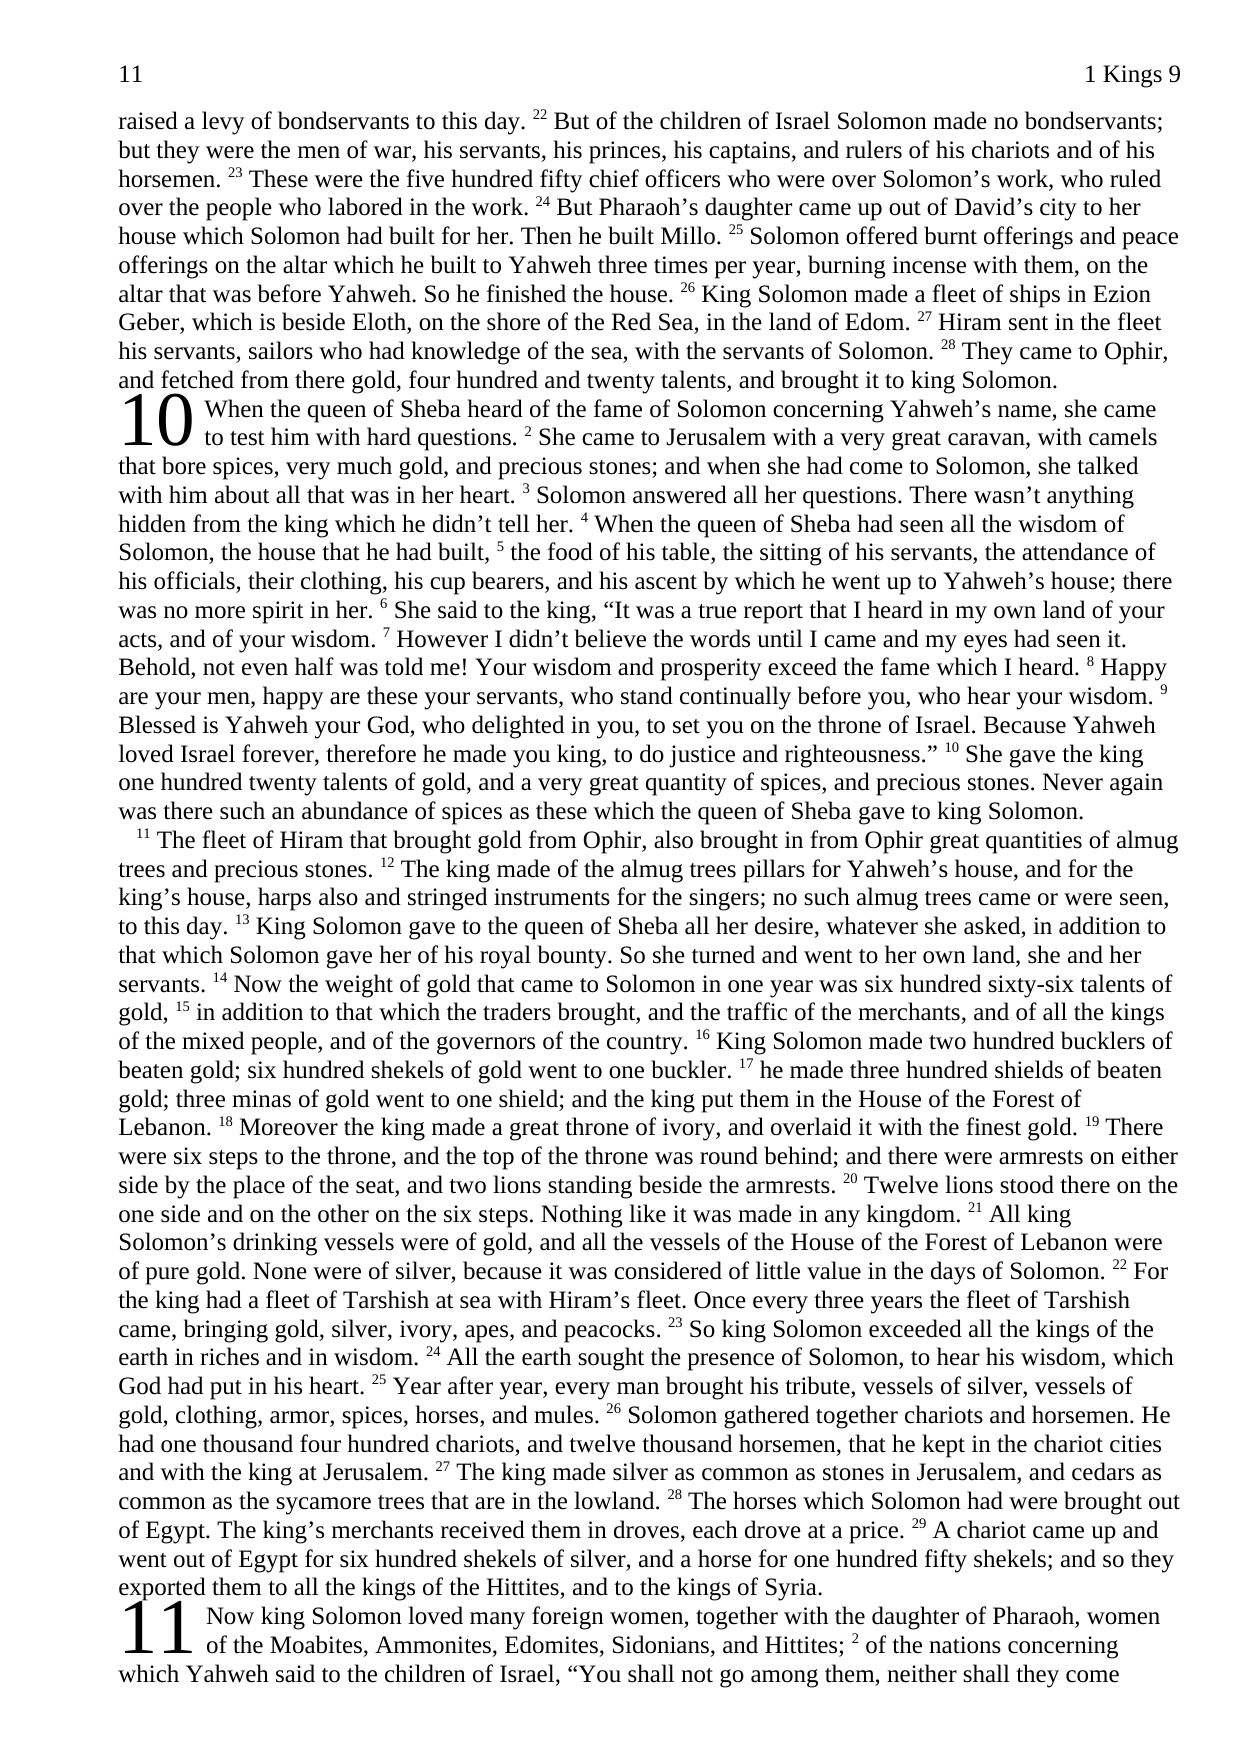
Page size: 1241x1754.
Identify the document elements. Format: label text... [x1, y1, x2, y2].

text 10When the queen of Sheba heard of the fame of Solomon concerning Yahweh’s name, she came to test him with hard questions. 2 She came to Jerusalem with a very great caravan, with camels that bore spices, very much gold, and precious stones; and when she had come to Solomon, she talked with him about all that was in her heart. 3 Solomon answered all her questions. There wasn’t anything hidden from the king which he didn’t tell her. 4 When the queen of Sheba had seen all the wisdom of Solomon, the house that he had built, 5 the food of his table, the sitting of his servants, the attendance of his officials, their clothing, his cup bearers, and his ascent by which he went up to Yahweh’s house; there was no more spirit in her. 6 She said to the king, “It was a true report that I heard in my own land of your acts, and of your wisdom. 7 However I didn’t believe the words until I came and my eyes had seen it. Behold, not even half was told me! Your wisdom and prosperity exceed the fame which I heard. 8 Happy are your men, happy are these your servants, who stand continually before you, who hear your wisdom. 9 Blessed is Yahweh your God, who delighted in you, to set you on the throne of Israel. Because Yahweh loved Israel forever, therefore he made you king, to do justice and righteousness.” 10 She gave the king one hundred twenty talents of gold, and a very great quantity of spices, and precious stones. Never again was there such an abundance of spices as these which the queen of Sheba gave to king Solomon. [118, 394, 1181, 825]
text raised a levy of bondservants to this day. 22 But of the children of Israel Solomon made no bondservants; but they were the men of war, his servants, his princes, his captains, and rulers of his chariots and of his horsemen. 23 These were the five hundred fifty chief officers who were over Solomon’s work, who ruled over the people who labored in the work. 24 But Pharaoh’s daughter came up out of David’s city to her house which Solomon had built for her. Then he built Millo. 25 Solomon offered burnt offerings and peace offerings on the altar which he built to Yahweh three times per year, burning incense with them, on the altar that was before Yahweh. So he finished the house. 26 King Solomon made a fleet of ships in Ezion Geber, which is beside Eloth, on the shore of the Red Sea, in the land of Edom. 27 Hiram sent in the fleet his servants, sailors who had knowledge of the sea, with the servants of Solomon. 28 They came to Ophir, and fetched from there gold, four hundred and twenty talents, and brought it to king Solomon. [118, 106, 1181, 394]
text 11 The fleet of Hiram that brought gold from Ophir, also brought in from Ophir great quantities of almug trees and precious stones. 12 The king made of the almug trees pillars for Yahweh’s house, and for the king’s house, harps also and stringed instruments for the singers; no such almug trees came or were seen, to this day. 13 King Solomon gave to the queen of Sheba all her desire, whatever she asked, in addition to that which Solomon gave her of his royal bounty. So she turned and went to her own land, she and her servants. 14 Now the weight of gold that came to Solomon in one year was six hundred sixty-six talents of gold, 15 in addition to that which the traders brought, and the traffic of the merchants, and of all the kings of the mixed people, and of the governors of the country. 16 King Solomon made two hundred bucklers of beaten gold; six hundred shekels of gold went to one buckler. 17 he made three hundred shields of beaten gold; three minas of gold went to one shield; and the king put them in the House of the Forest of Lebanon. 18 Moreover the king made a great throne of ivory, and overlaid it with the finest gold. 19 There were six steps to the throne, and the top of the throne was round behind; and there were armrests on either side by the place of the seat, and two lions standing beside the armrests. 20 Twelve lions stood there on the one side and on the other on the six steps. Nothing like it was made in any kingdom. 21 All king Solomon’s drinking vessels were of gold, and all the vessels of the House of the Forest of Lebanon were of pure gold. None were of silver, because it was considered of little value in the days of Solomon. 22 For the king had a fleet of Tarshish at sea with Hiram’s fleet. Once every three years the fleet of Tarshish came, bringing gold, silver, ivory, apes, and peacocks. 23 So king Solomon exceeded all the kings of the earth in riches and in wisdom. 24 All the earth sought the presence of Solomon, to hear his wisdom, which God had put in his heart. 25 Year after year, every man brought his tribute, vessels of silver, vessels of gold, clothing, armor, spices, horses, and mules. 26 Solomon gathered together chariots and horsemen. He had one thousand four hundred chariots, and twelve thousand horsemen, that he kept in the chariot cities and with the king at Jerusalem. 27 The king made silver as common as stones in Jerusalem, and cedars as common as the sycamore trees that are in the lowland. 28 The horses which Solomon had were brought out of Egypt. The king’s merchants received them in droves, each drove at a price. 29 A chariot came up and went out of Egypt for six hundred shekels of silver, and a horse for one hundred fifty shekels; and so they exported them to all the kings of the Hittites, and to the kings of Syria. [118, 825, 1181, 1601]
text 11Now king Solomon loved many foreign women, together with the daughter of Pharaoh, women of the Moabites, Ammonites, Edomites, Sidonians, and Hittites; 2 of the nations concerning which Yahweh said to the children of Israel, “You shall not go among them, neither shall they come among you; for surely they will turn away your heart after their gods.” Solomon joined to these in love. 3 He had seven hundred wives, princesses, and three hundred concubines. His wives turned his heart away. 4 When Solomon was old, his wives turned away his heart after other gods; and his heart was not perfect with Yahweh his God, as the heart of David his father was. 5 For Solomon went after Ashtoreth the goddess of the Sidonians, and after Milcom the abomination of the Ammonites. 6 Solomon did that which was evil in Yahweh’s sight, and didn’t go fully after Yahweh, as David his father did. 7 Then Solomon built a high place for Chemosh the abomination of Moab, on the mountain that is before Jerusalem, and for Molech the abomination of the children of Ammon. 8 So he did for all his foreign wives, who burned incense and sacrificed to their gods. 9 Yahweh was angry with Solomon, because his heart was turned away from Yahweh, the God of Israel, who had appeared to him twice, 10 and had commanded him concerning this thing, that he should not go after other gods; but he didn’t keep that which Yahweh commanded. 11 Therefore Yahweh said to Solomon, “Because this is done by you, and you have not kept my covenant and my statutes, which I have commanded you, I will surely tear the kingdom from you, and will give it to your servant. 12 Nevertheless, I will not do it in your days, for David your father’s sake; but I will tear it out of your son’s hand. 13 However I will not tear away all the kingdom; but I will give one tribe to your son, for David my servant’s sake, and for Jerusalem’s sake which I have chosen.” [118, 1601, 1181, 1687]
